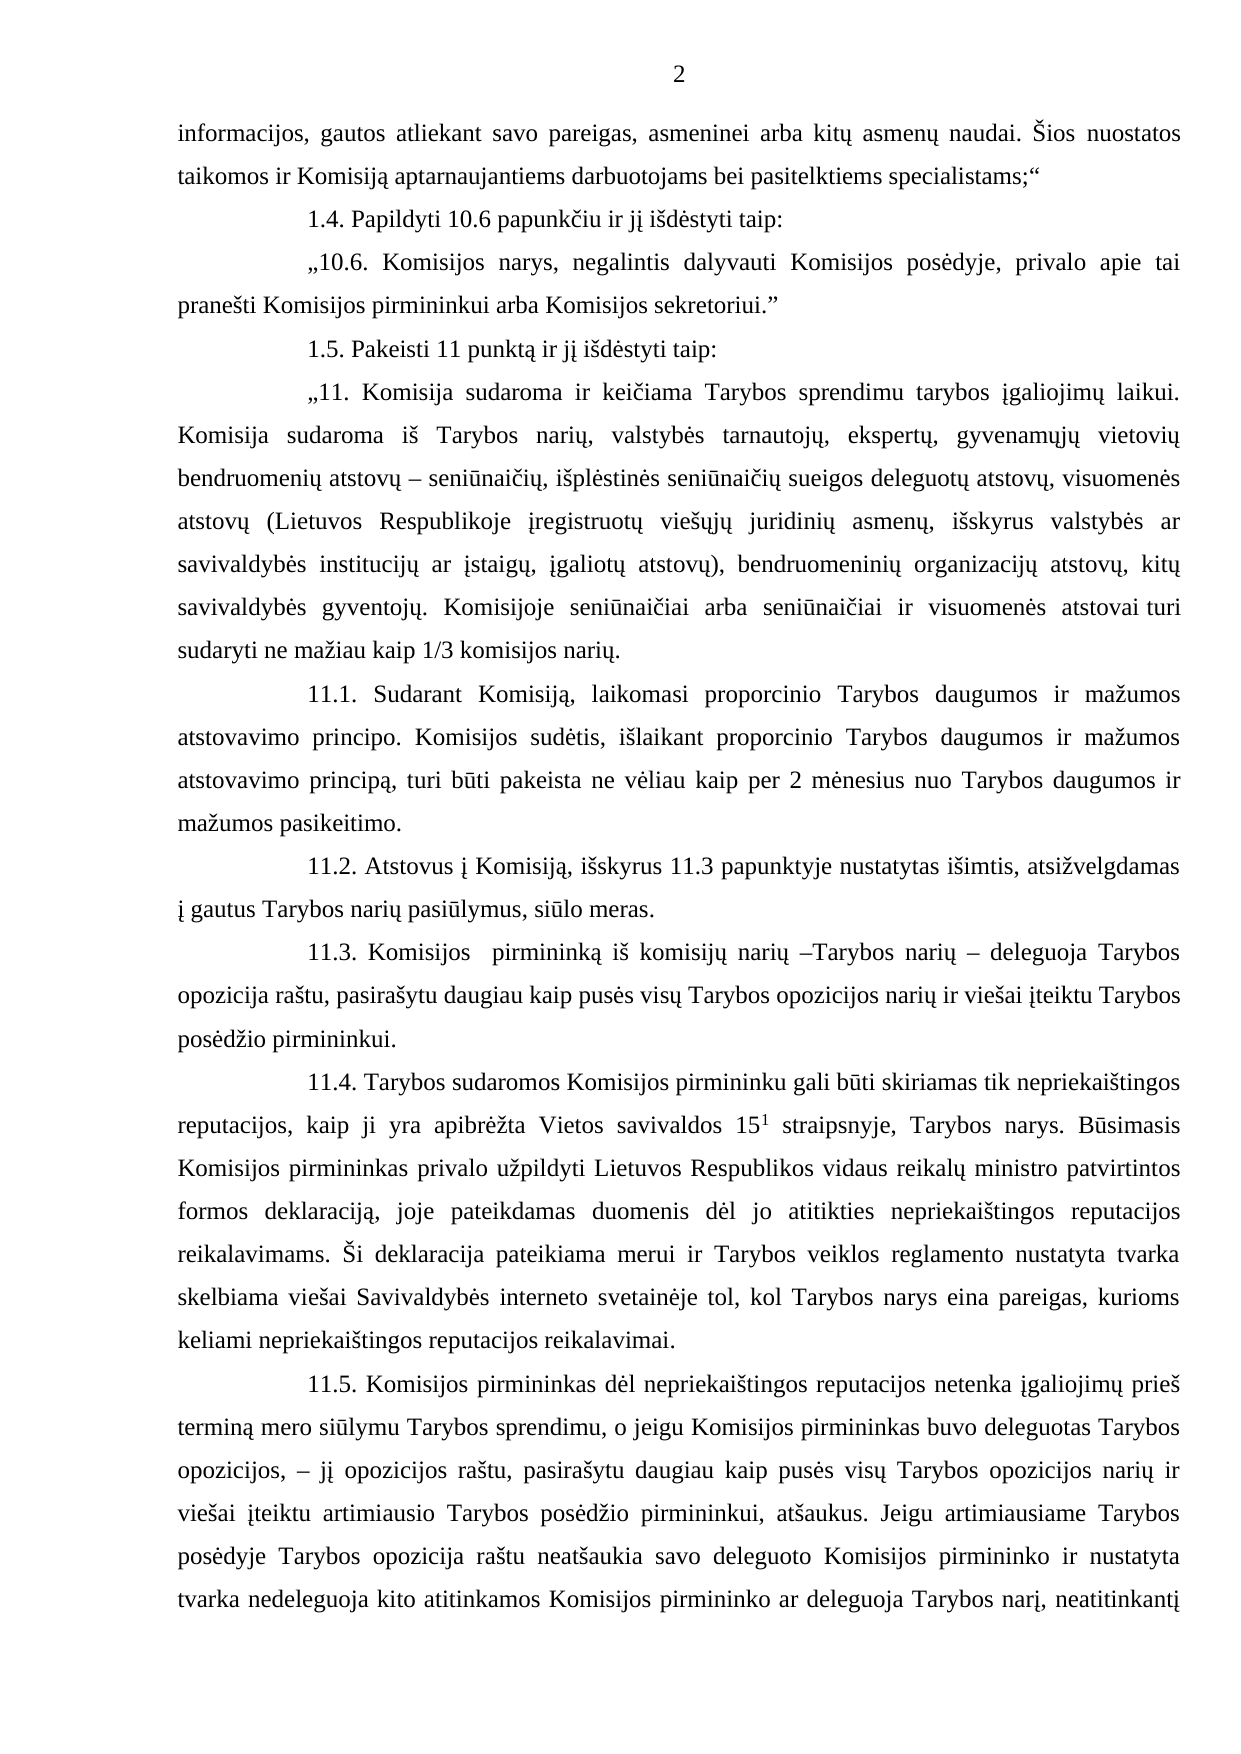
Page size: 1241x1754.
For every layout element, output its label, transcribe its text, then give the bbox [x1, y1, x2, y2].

text 11.3. Komisijos pirmininką iš komisijų narių –Tarybos narių – deleguoja Tarybos opozicija raštu, pasirašytu daugiau kaip pusės visų Tarybos opozicijos narių ir viešai įteiktu Tarybos posėdžio pirmininkui. [177, 937, 1181, 1052]
text 11.1. Sudarant Komisiją, laikomasi proporcinio Tarybos daugumos ir mažumos atstovavimo principo. Komisijos sudėtis, išlaikant proporcinio Tarybos daugumos ir mažumos atstovavimo principą, turi būti pakeista ne vėliau kaip per 2 mėnesius nuo Tarybos daugumos ir mažumos pasikeitimo. [177, 679, 1181, 837]
text „10.6. Komisijos narys, negalintis dalyvauti Komisijos posėdyje, privalo apie tai pranešti Komisijos pirmininkui arba Komisijos sekretoriui.” [177, 247, 1181, 319]
text 1.4. Papildyti 10.6 papunkčiu ir jį išdėstyti taip: [177, 204, 1181, 233]
text „11. Komisija sudaroma ir keičiama Tarybos sprendimu tarybos įgaliojimų laikui. Komisija sudaroma iš Tarybos narių, valstybės tarnautojų, ekspertų, gyvenamųjų vietovių bendruomenių atstovų – seniūnaičių, išplėstinės seniūnaičių sueigos deleguotų atstovų, visuomenės atstovų (Lietuvos Respublikoje įregistruotų viešųjų juridinių asmenų, išskyrus valstybės ar savivaldybės institucijų ar įstaigų, įgaliotų atstovų), bendruomeninių organizacijų atstovų, kitų savivaldybės gyventojų. Komisijoje seniūnaičiai arba seniūnaičiai ir visuomenės atstovai turi sudaryti ne mažiau kaip 1/3 komisijos narių. [177, 377, 1181, 664]
text 1.5. Pakeisti 11 punktą ir jį išdėstyti taip: [177, 334, 1181, 362]
text informacijos, gautos atliekant savo pareigas, asmeninei arba kitų asmenų naudai. Šios nuostatos taikomos ir Komisiją aptarnaujantiems darbuotojams bei pasitelktiems specialistams;“ [177, 118, 1181, 190]
text 11.2. Atstovus į Komisiją, išskyrus 11.3 papunktyje nustatytas išimtis, atsižvelgdamas į gautus Tarybos narių pasiūlymus, siūlo meras. [177, 851, 1181, 923]
text 11.5. Komisijos pirmininkas dėl nepriekaištingos reputacijos netenka įgaliojimų prieš terminą mero siūlymu Tarybos sprendimu, o jeigu Komisijos pirmininkas buvo deleguotas Tarybos opozicijos, – jį opozicijos raštu, pasirašytu daugiau kaip pusės visų Tarybos opozicijos narių ir viešai įteiktu artimiausio Tarybos posėdžio pirmininkui, atšaukus. Jeigu artimiausiame Tarybos posėdyje Tarybos opozicija raštu neatšaukia savo deleguoto Komisijos pirmininko ir nustatyta tvarka nedeleguoja kito atitinkamos Komisijos pirmininko ar deleguoja Tarybos narį, neatitinkantį [177, 1369, 1181, 1613]
text 11.4. Tarybos sudaromos Komisijos pirmininku gali būti skiriamas tik nepriekaištingos reputacijos, kaip ji yra apibrėžta Vietos savivaldos 151 straipsnyje, Tarybos narys. Būsimasis Komisijos pirmininkas privalo užpildyti Lietuvos Respublikos vidaus reikalų ministro patvirtintos formos deklaraciją, joje pateikdamas duomenis dėl jo atitikties nepriekaištingos reputacijos reikalavimams. Ši deklaracija pateikiama merui ir Tarybos veiklos reglamento nustatyta tvarka skelbiama viešai Savivaldybės interneto svetainėje tol, kol Tarybos narys eina pareigas, kurioms keliami nepriekaištingos reputacijos reikalavimai. [177, 1067, 1181, 1354]
